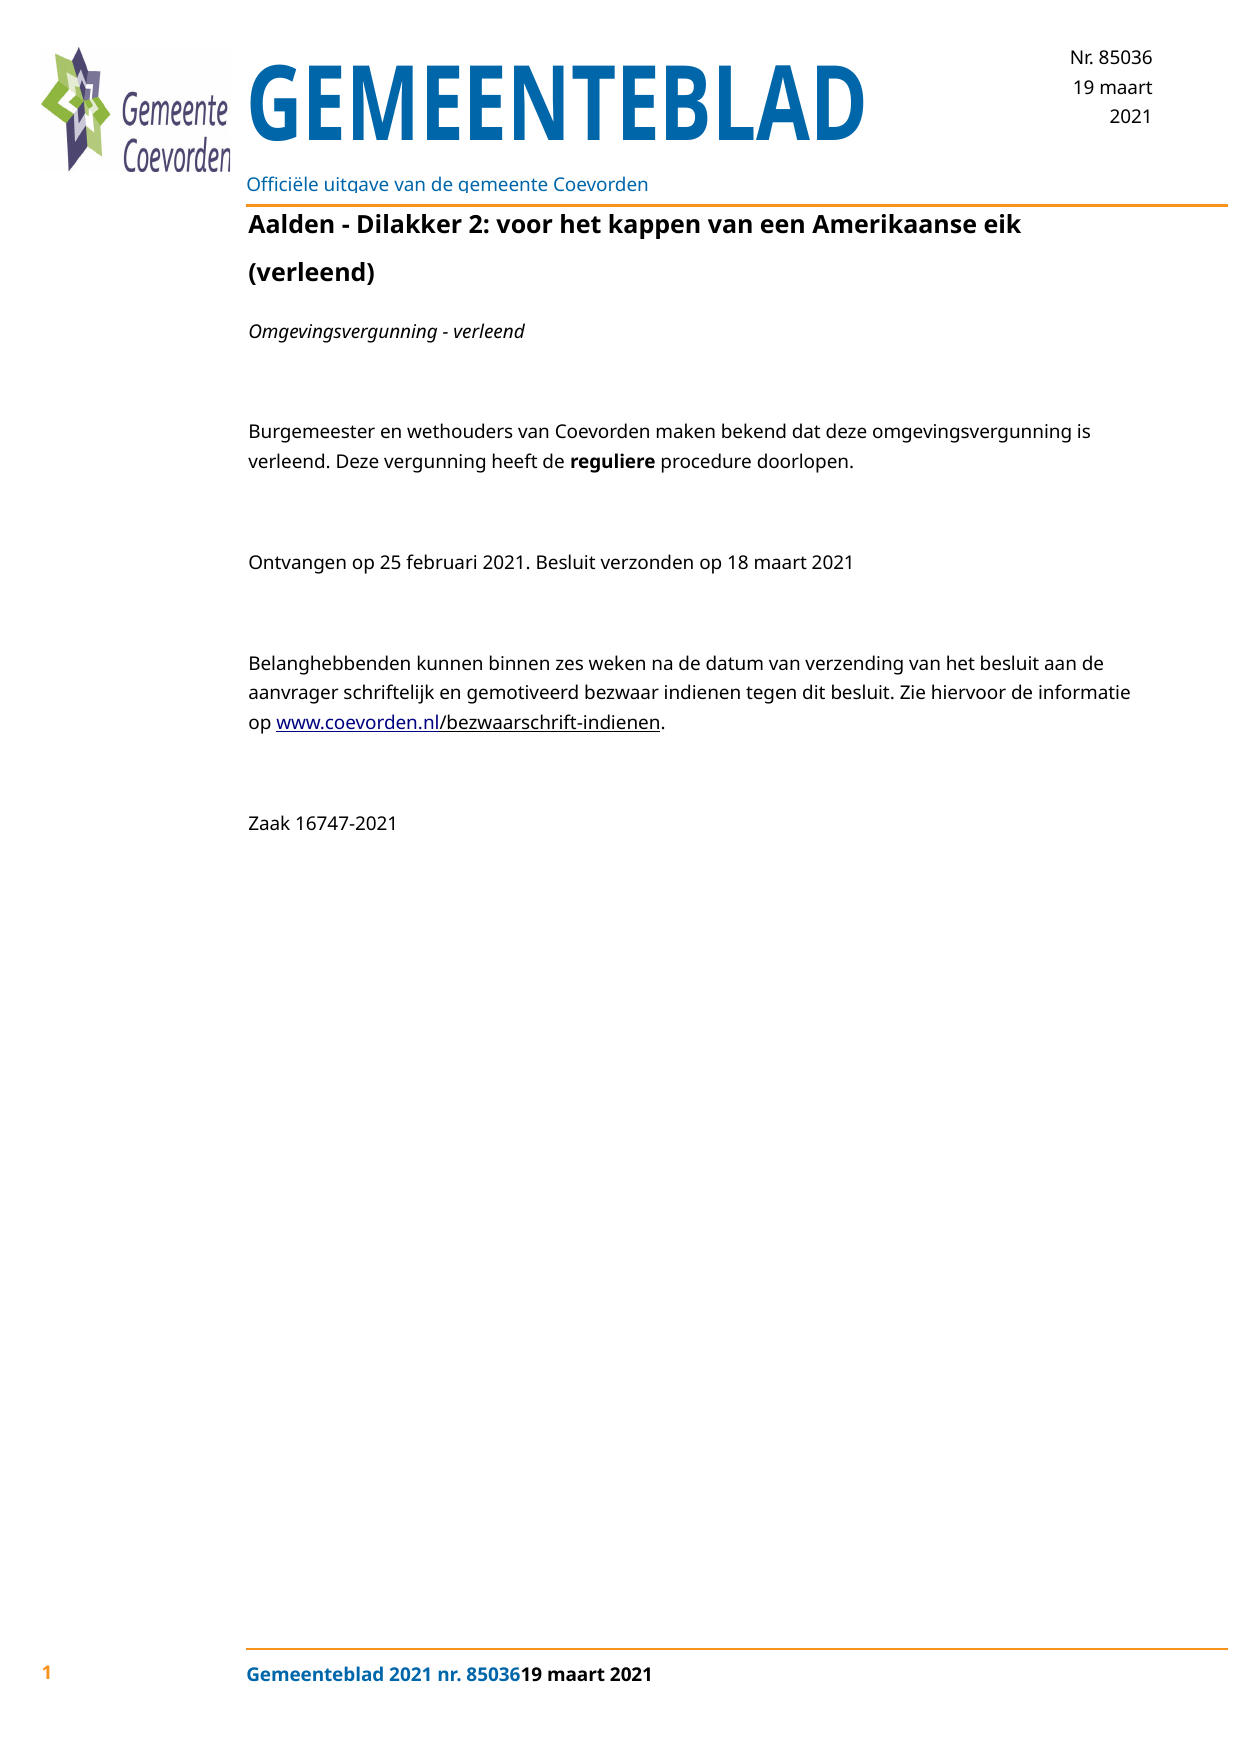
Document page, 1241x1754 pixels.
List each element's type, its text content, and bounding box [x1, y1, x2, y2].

text Belanghebbenden kunnen binnen zes weken na de datum van verzending van het besluit aan de aanvrager schriftelijk en gemotiveerd bezwaar indienen tegen dit besluit. Zie hiervoor de informatie op www.coevorden.nl/bezwaarschrift-indienen. [248, 650, 1152, 735]
picture [41, 47, 231, 172]
text Zaak 16747-2021 [248, 810, 1152, 836]
text Burgemeester en wethouders van Coevorden maken bekend dat deze omgevingsvergunning is verleend. Deze vergunning heeft de reguliere procedure doorlopen. [248, 419, 1152, 474]
text Ontvangen op 25 februari 2021. Besluit verzonden op 18 maart 2021 [248, 549, 1152, 575]
text Omgevingsvergunning - verleend [248, 318, 1152, 344]
text Aalden - Dilakker 2: voor het kappen van een Amerikaanse eik (verleend) [248, 207, 1152, 288]
